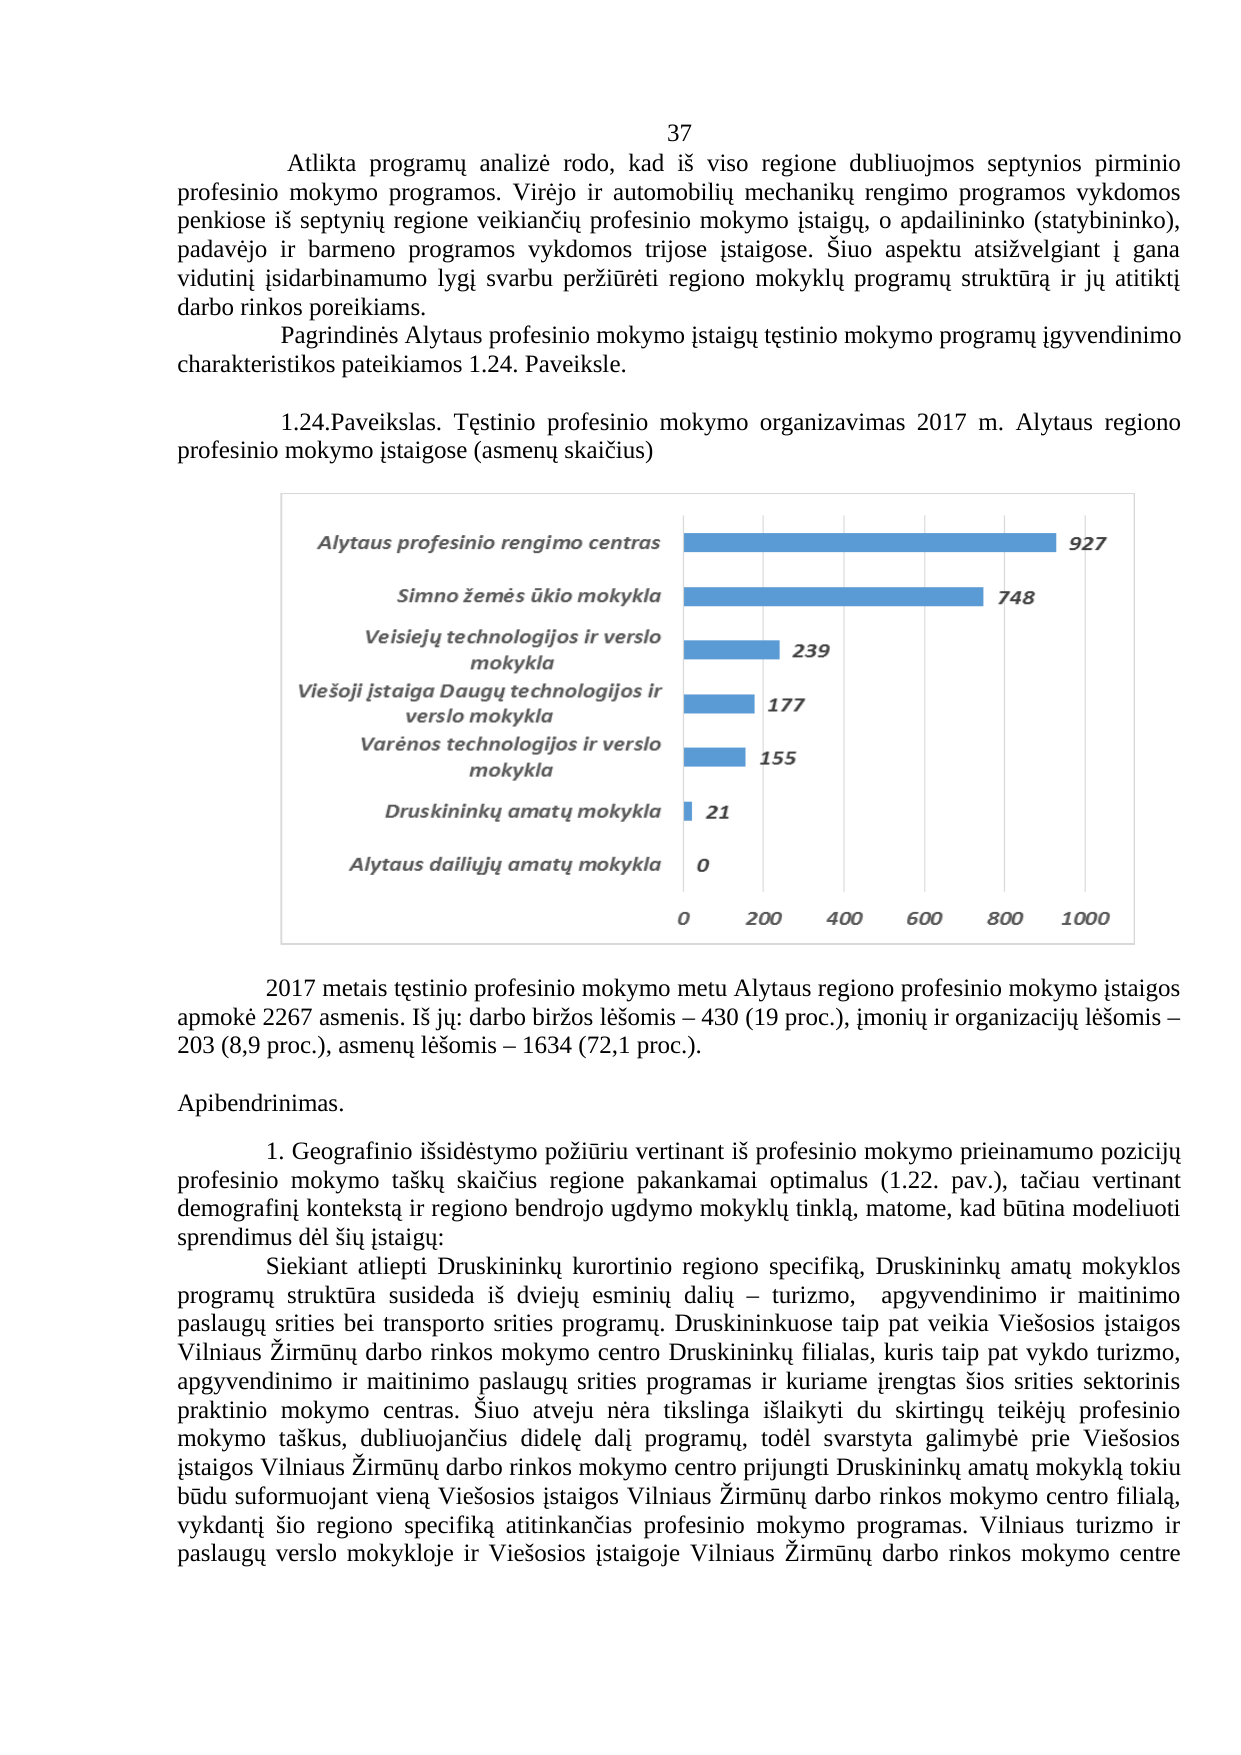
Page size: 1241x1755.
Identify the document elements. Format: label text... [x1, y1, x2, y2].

text Atlikta programų analizė rodo, kad iš viso regione dubliuojmos septynios pirminio profesinio mokymo programos. Virėjo ir automobilių mechanikų rengimo programos vykdomos penkiose iš septynių regione veikiančių profesinio mokymo įstaigų, o apdailininko (statybininko), padavėjo ir barmeno programos vykdomos trijose įstaigose. Šiuo aspektu atsižvelgiant į gana vidutinį įsidarbinamumo lygį svarbu peržiūrėti regiono mokyklų programų struktūrą ir jų atitiktį darbo rinkos poreikiams. [177, 148, 1182, 321]
text 2017 metais tęstinio profesinio mokymo metu Alytaus regiono profesinio mokymo įstaigos apmokė 2267 asmenis. Iš jų: darbo biržos lėšomis – 430 (19 proc.), įmonių ir organizacijų lėšomis – 203 (8,9 proc.), asmenų lėšomis – 1634 (72,1 proc.). [177, 973, 1182, 1059]
text 1.24.Paveikslas. Tęstinio profesinio mokymo organizavimas 2017 m. Alytaus regiono profesinio mokymo įstaigose (asmenų skaičius) [177, 407, 1182, 464]
text Siekiant atliepti Druskininkų kurortinio regiono specifiką, Druskininkų amatų mokyklos programų struktūra susideda iš dviejų esminių dalių – turizmo, apgyvendinimo ir maitinimo paslaugų srities bei transporto srities programų. Druskininkuose taip pat veikia Viešosios įstaigos Vilniaus Žirmūnų darbo rinkos mokymo centro Druskininkų filialas, kuris taip pat vykdo turizmo, apgyvendinimo ir maitinimo paslaugų srities programas ir kuriame įrengtas šios srities sektorinis praktinio mokymo centras. Šiuo atveju nėra tikslinga išlaikyti du skirtingų teikėjų profesinio mokymo taškus, dubliuojančius didelę dalį programų, todėl svarstyta galimybė prie Viešosios įstaigos Vilniaus Žirmūnų darbo rinkos mokymo centro prijungti Druskininkų amatų mokyklą tokiu būdu suformuojant vieną Viešosios įstaigos Vilniaus Žirmūnų darbo rinkos mokymo centro filialą, vykdantį šio regiono specifiką atitinkančias profesinio mokymo programas. Vilniaus turizmo ir paslaugų verslo mokykloje ir Viešosios įstaigoje Vilniaus Žirmūnų darbo rinkos mokymo centre [177, 1251, 1182, 1567]
text Pagrindinės Alytaus profesinio mokymo įstaigų tęstinio mokymo programų įgyvendinimo charakteristikos pateikiamos 1.24. Paveiksle. [177, 321, 1182, 378]
text 1. Geografinio išsidėstymo požiūriu vertinant iš profesinio mokymo prieinamumo pozicijų profesinio mokymo taškų skaičius regione pakankamai optimalus (1.22. pav.), tačiau vertinant demografinį kontekstą ir regiono bendrojo ugdymo mokyklų tinklą, matome, kad būtina modeliuoti sprendimus dėl šių įstaigų: [177, 1136, 1182, 1251]
text Apibendrinimas. [177, 1088, 1182, 1117]
